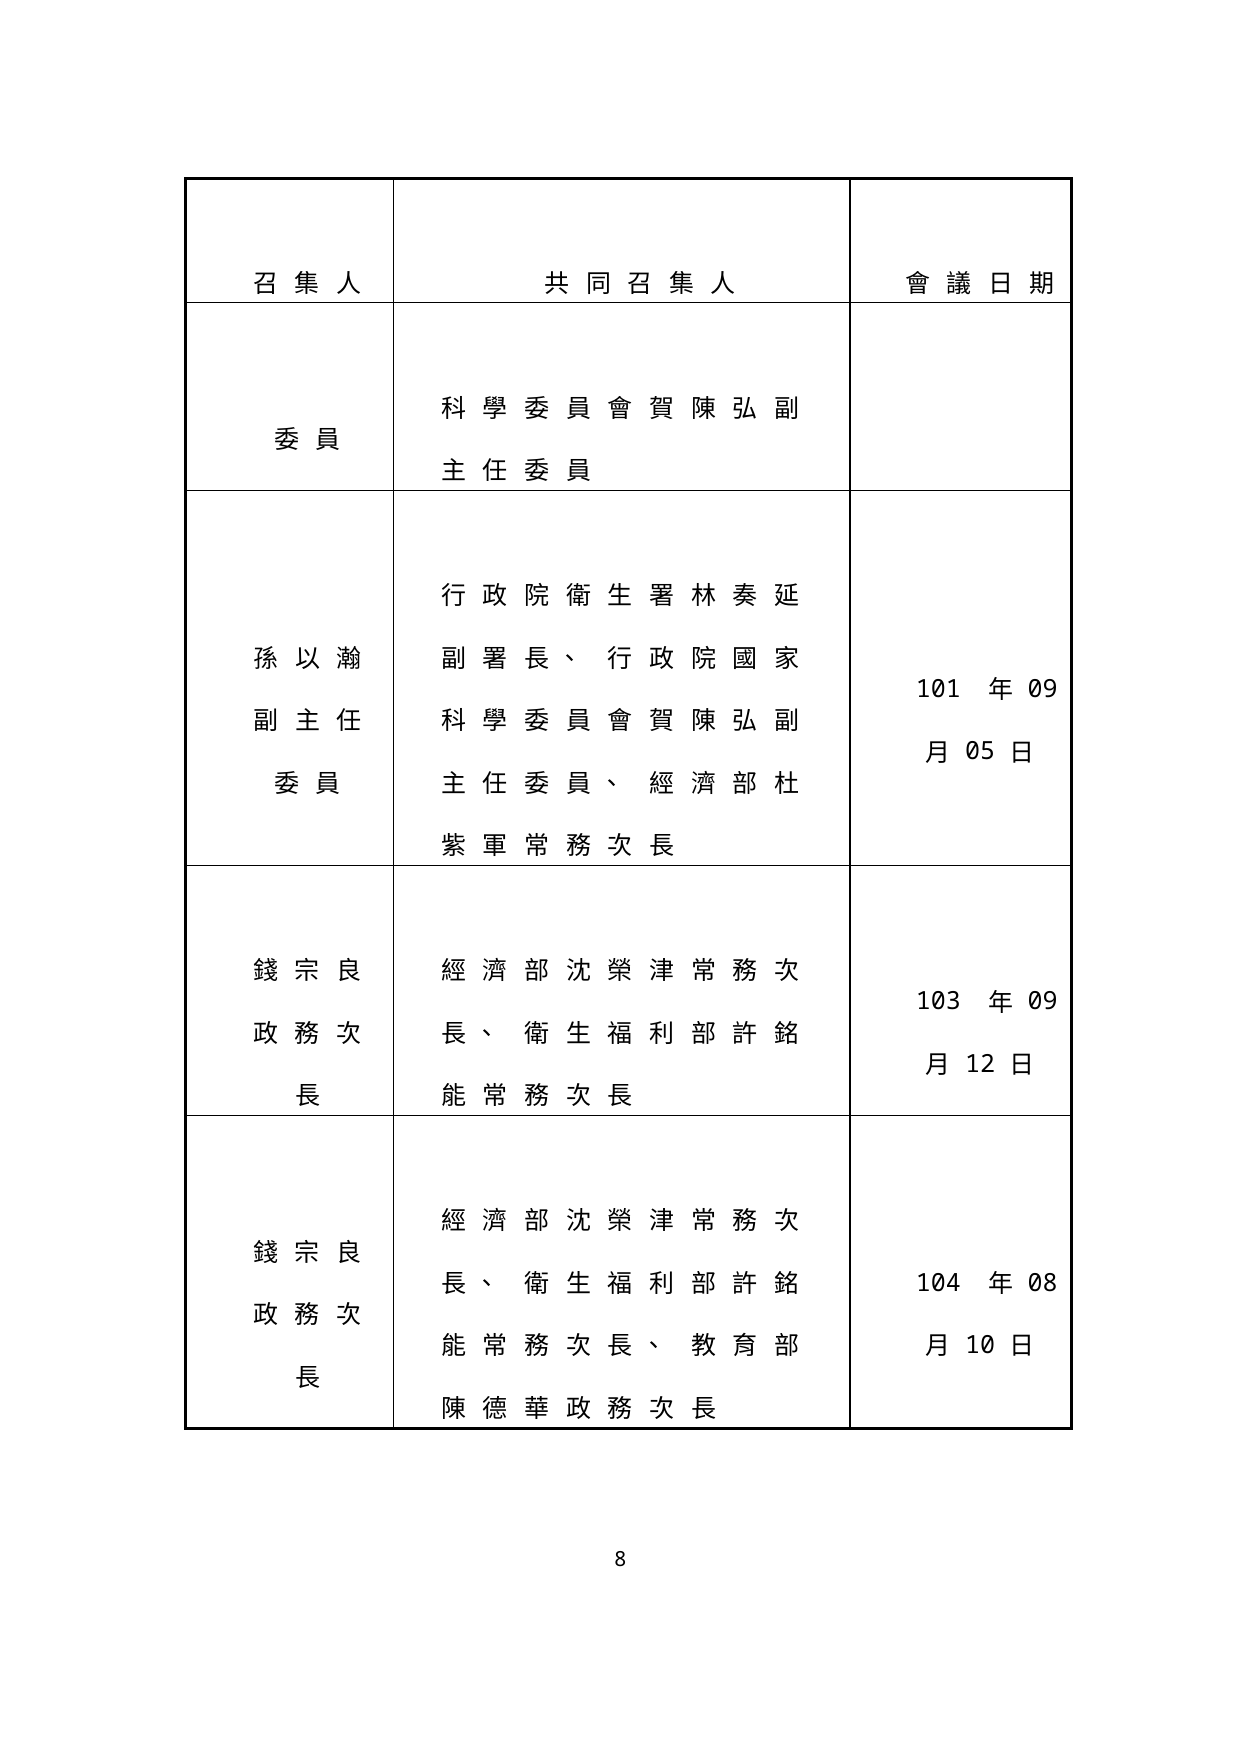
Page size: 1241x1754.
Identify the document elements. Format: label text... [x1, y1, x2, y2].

table_header 會議日期 [851, 180, 1070, 302]
table_cell 104年08月10日 [851, 1116, 1070, 1427]
table_cell 經濟部沈榮津常務次長、衛生福利部許銘能常務次長、教育部陳德華政務次長 [394, 1116, 849, 1427]
table_cell 103年09月12日 [851, 866, 1070, 1115]
table_cell 行政院衛生署林奏延副署長、行政院國家科學委員會賀陳弘副主任委員、經濟部杜紫軍常務次長 [394, 491, 849, 865]
table_header 召集人 [187, 180, 393, 302]
table_cell 101年09月05日 [851, 491, 1070, 865]
table_cell 錢宗良政務次長 [187, 1116, 393, 1427]
table_cell 科學委員會賀陳弘副主任委員 [394, 303, 849, 490]
table_header 共同召集人 [394, 180, 849, 302]
table_cell 經濟部沈榮津常務次長、衛生福利部許銘能常務次長 [394, 866, 849, 1115]
table_cell 孫以瀚副主任委員 [187, 491, 393, 865]
table_cell 錢宗良政務次長 [187, 866, 393, 1115]
table_cell 委員 [187, 303, 393, 490]
table_cell [851, 303, 1070, 490]
